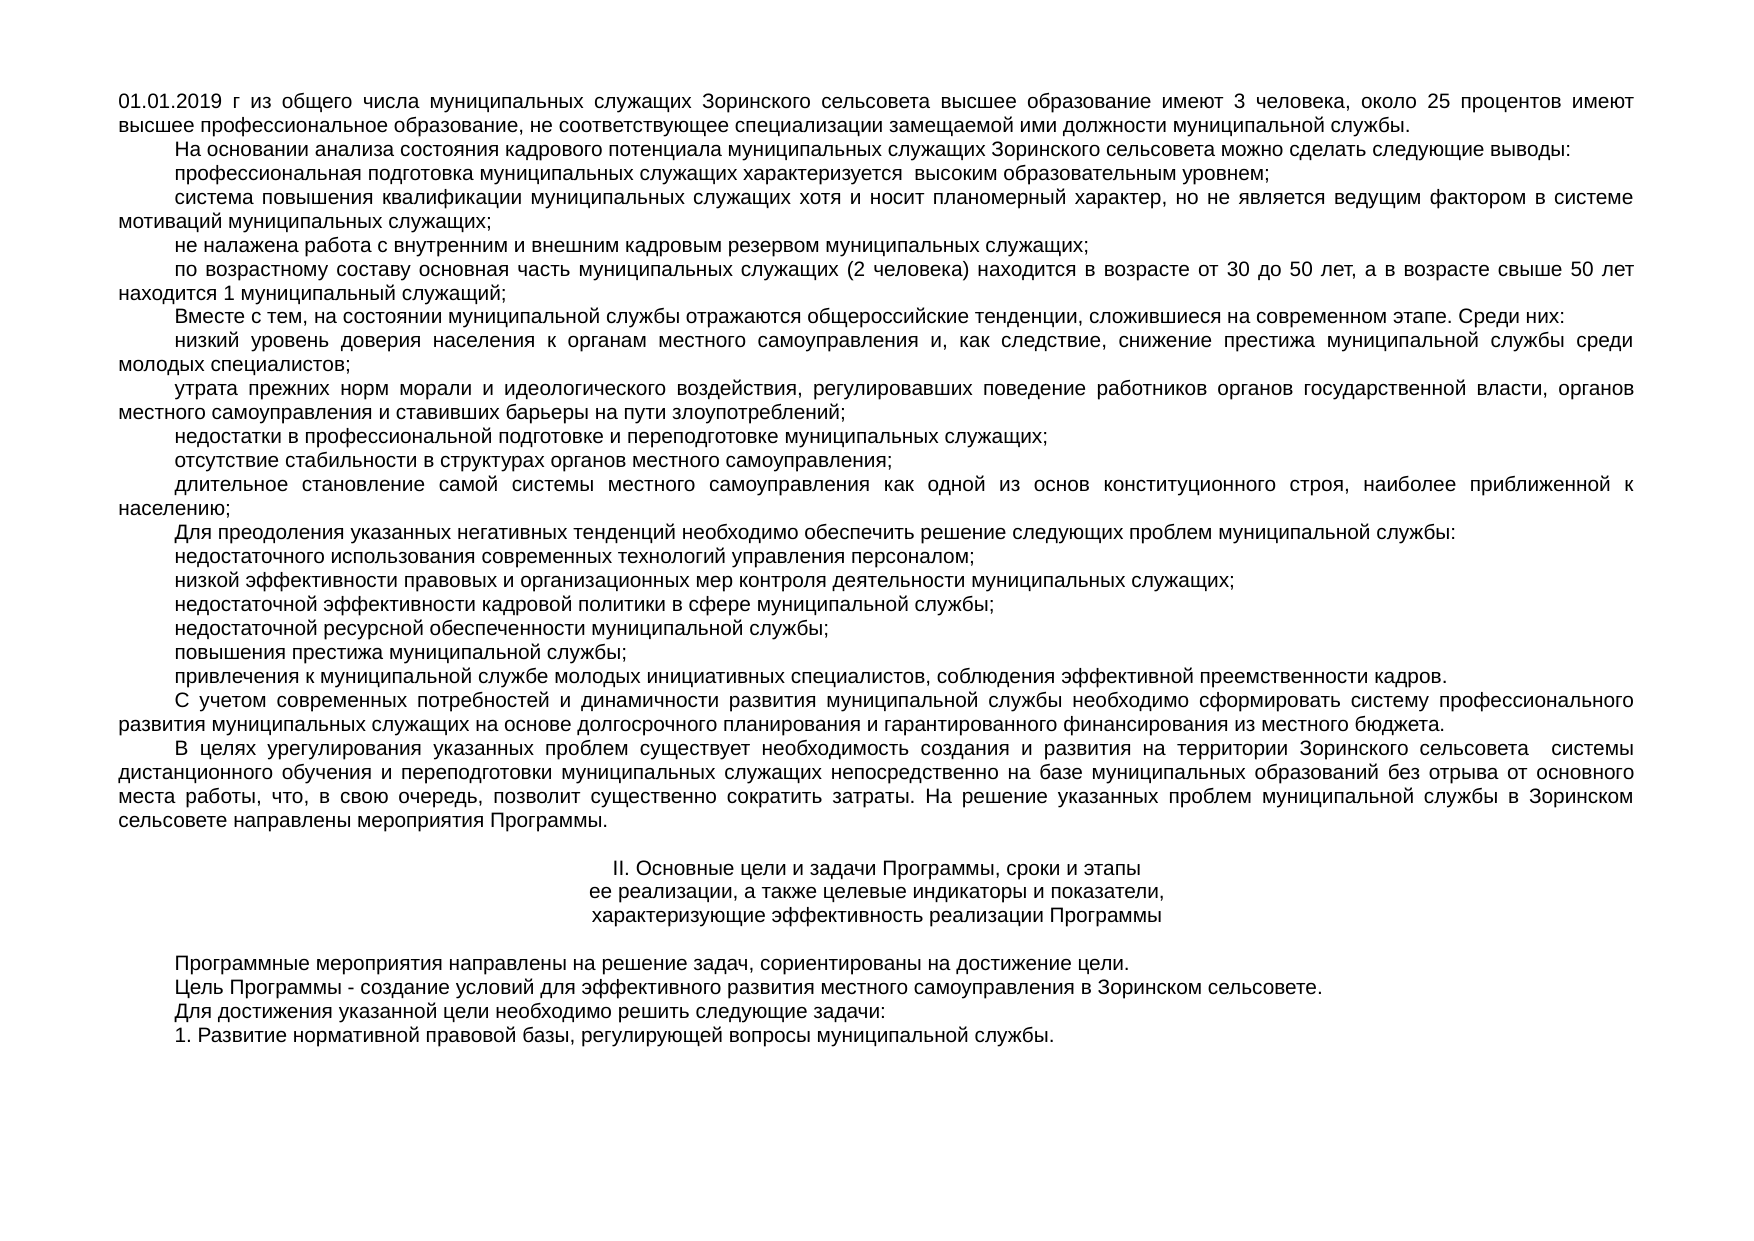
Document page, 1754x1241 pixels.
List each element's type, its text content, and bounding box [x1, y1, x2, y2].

text II. Основные цели и задачи Программы, сроки и этапы [118, 855, 1636, 879]
text профессиональная подготовка муниципальных служащих характеризуется высоким образовательным уровнем; [118, 161, 1636, 184]
text не налажена работа с внутренним и внешним кадровым резервом муниципальных служащих; [118, 232, 1636, 256]
text утрата прежних норм морали и идеологического воздействия, регулировавших поведение работников органов государственной власти, органов местного самоуправления и ставивших барьеры на пути злоупотреблений; [118, 376, 1636, 424]
text На основании анализа состояния кадрового потенциала муниципальных служащих Зоринского сельсовета можно сделать следующие выводы: [118, 137, 1636, 161]
text Для достижения указанной цели необходимо решить следующие задачи: [118, 999, 1636, 1023]
text отсутствие стабильности в структурах органов местного самоуправления; [118, 448, 1636, 472]
text характеризующие эффективность реализации Программы [118, 903, 1636, 927]
text Цель Программы - создание условий для эффективного развития местного самоуправления в Зоринском сельсовете. [118, 975, 1636, 999]
text привлечения к муниципальной службе молодых инициативных специалистов, соблюдения эффективной преемственности кадров. [118, 664, 1636, 688]
text низкой эффективности правовых и организационных мер контроля деятельности муниципальных служащих; [118, 568, 1636, 592]
text по возрастному составу основная часть муниципальных служащих (2 человека) находится в возрасте от 30 до 50 лет, а в возрасте свыше 50 лет находится 1 муниципальный служащий; [118, 256, 1636, 304]
text Для преодоления указанных негативных тенденций необходимо обеспечить решение следующих проблем муниципальной службы: [118, 520, 1636, 544]
text В целях урегулирования указанных проблем существует необходимость создания и развития на территории Зоринского сельсовета системы дистанционного обучения и переподготовки муниципальных служащих непосредственно на базе муниципальных образований без отрыва от основного места работы, что, в свою очередь, позволит существенно сократить затраты. На решение указанных проблем муниципальной службы в Зоринском сельсовете направлены мероприятия Программы. [118, 736, 1636, 831]
text низкий уровень доверия населения к органам местного самоуправления и, как следствие, снижение престижа муниципальной службы среди молодых специалистов; [118, 328, 1636, 376]
text ее реализации, а также целевые индикаторы и показатели, [118, 879, 1636, 903]
text недостаточного использования современных технологий управления персоналом; [118, 544, 1636, 568]
text повышения престижа муниципальной службы; [118, 640, 1636, 664]
text С учетом современных потребностей и динамичности развития муниципальной службы необходимо сформировать систему профессионального развития муниципальных служащих на основе долгосрочного планирования и гарантированного финансирования из местного бюджета. [118, 688, 1636, 736]
text недостаточной эффективности кадровой политики в сфере муниципальной службы; [118, 592, 1636, 616]
text 01.01.2019 г из общего числа муниципальных служащих Зоринского сельсовета высшее образование имеют 3 человека, около 25 процентов имеют высшее профессиональное образование, не соответствующее специализации замещаемой ими должности муниципальной службы. [118, 89, 1636, 137]
text система повышения квалификации муниципальных служащих хотя и носит планомерный характер, но не является ведущим фактором в системе мотиваций муниципальных служащих; [118, 184, 1636, 232]
text Программные мероприятия направлены на решение задач, сориентированы на достижение цели. [118, 951, 1636, 975]
text длительное становление самой системы местного самоуправления как одной из основ конституционного строя, наиболее приближенной к населению; [118, 472, 1636, 520]
text Вместе с тем, на состоянии муниципальной службы отражаются общероссийские тенденции, сложившиеся на современном этапе. Среди них: [118, 304, 1636, 328]
text недостаточной ресурсной обеспеченности муниципальной службы; [118, 616, 1636, 640]
text 1. Развитие нормативной правовой базы, регулирующей вопросы муниципальной службы. [118, 1023, 1636, 1047]
text недостатки в профессиональной подготовке и переподготовке муниципальных служащих; [118, 424, 1636, 448]
